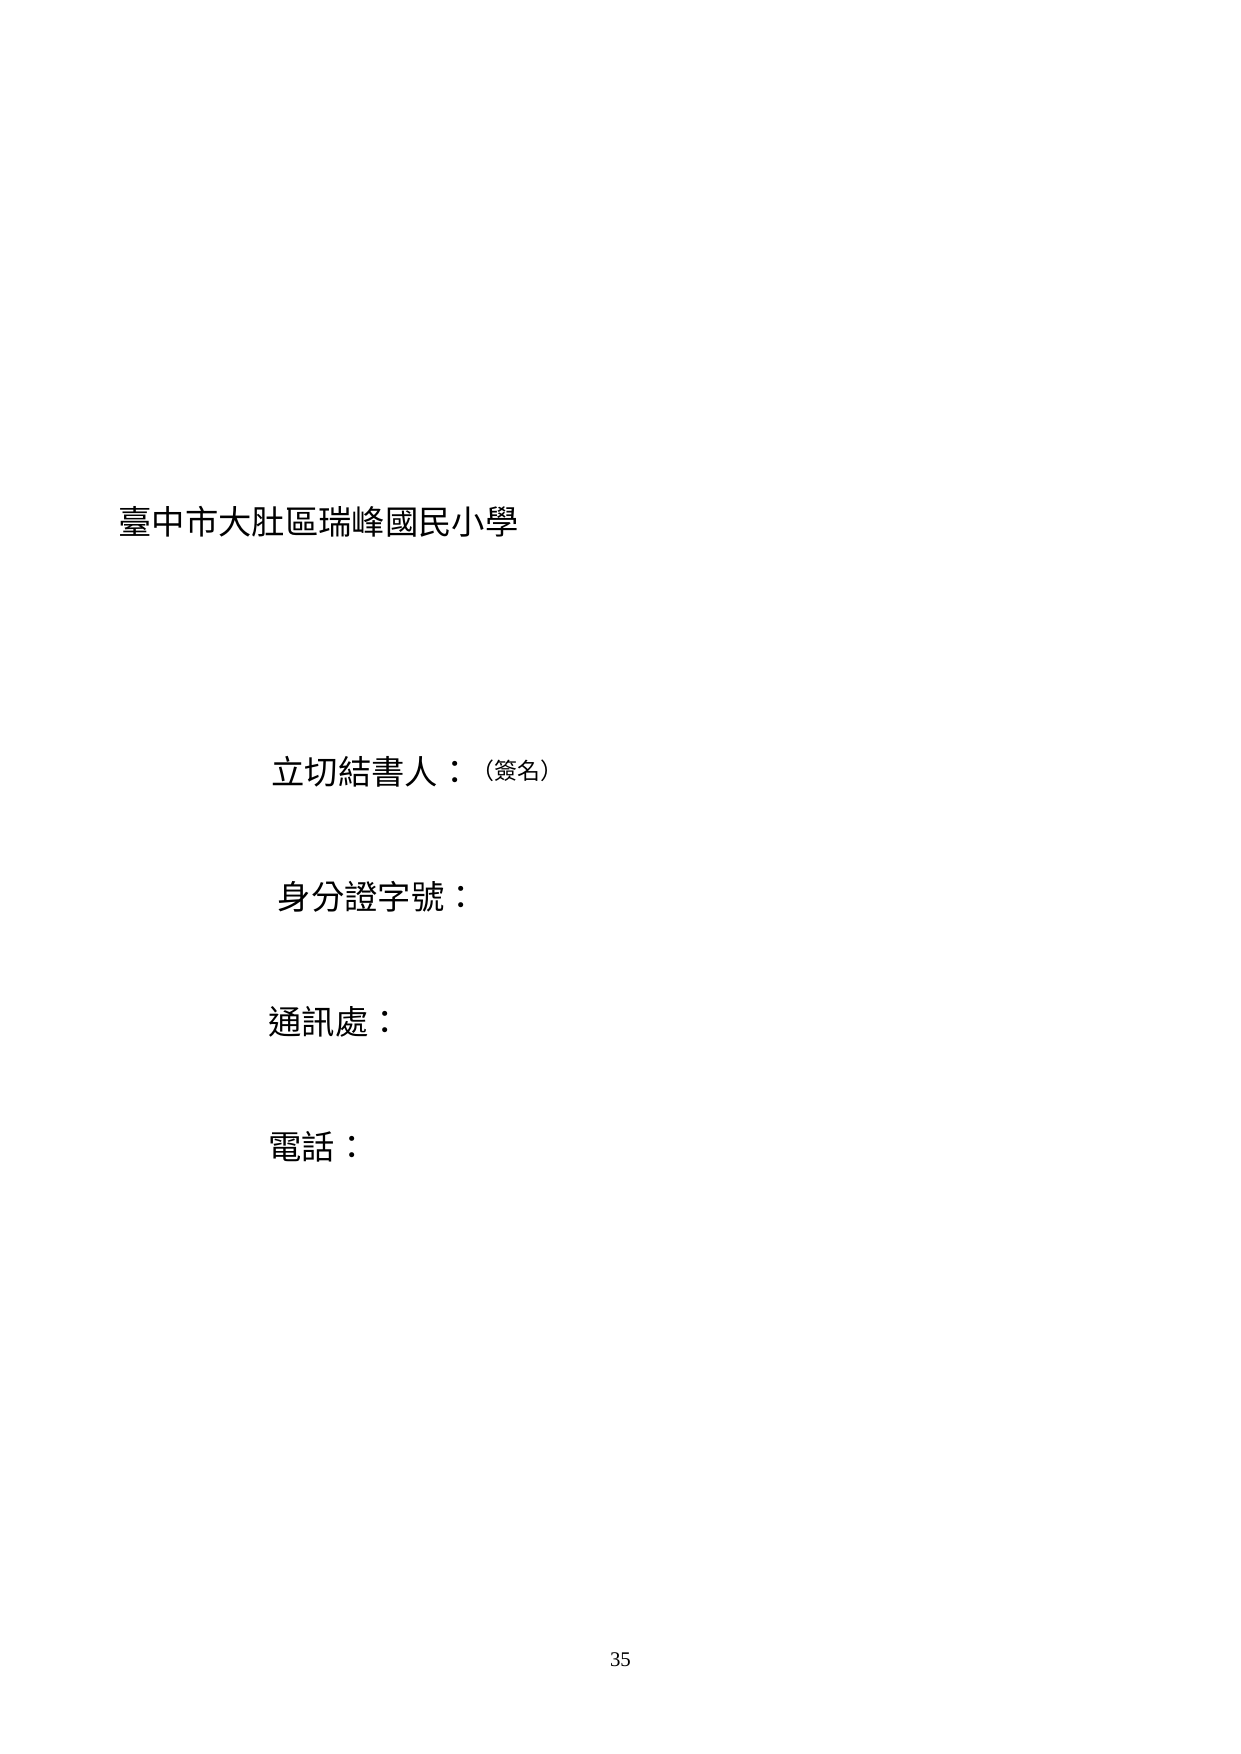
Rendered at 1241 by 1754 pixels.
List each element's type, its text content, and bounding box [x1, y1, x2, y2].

text 立切結書人：（簽名） [118, 728, 1122, 790]
text 通訊處： [118, 978, 1122, 1040]
text 臺中市大肚區瑞峰國民小學 [118, 478, 1122, 540]
text 電話： [118, 1103, 1122, 1165]
text 身分證字號： [118, 853, 1122, 915]
